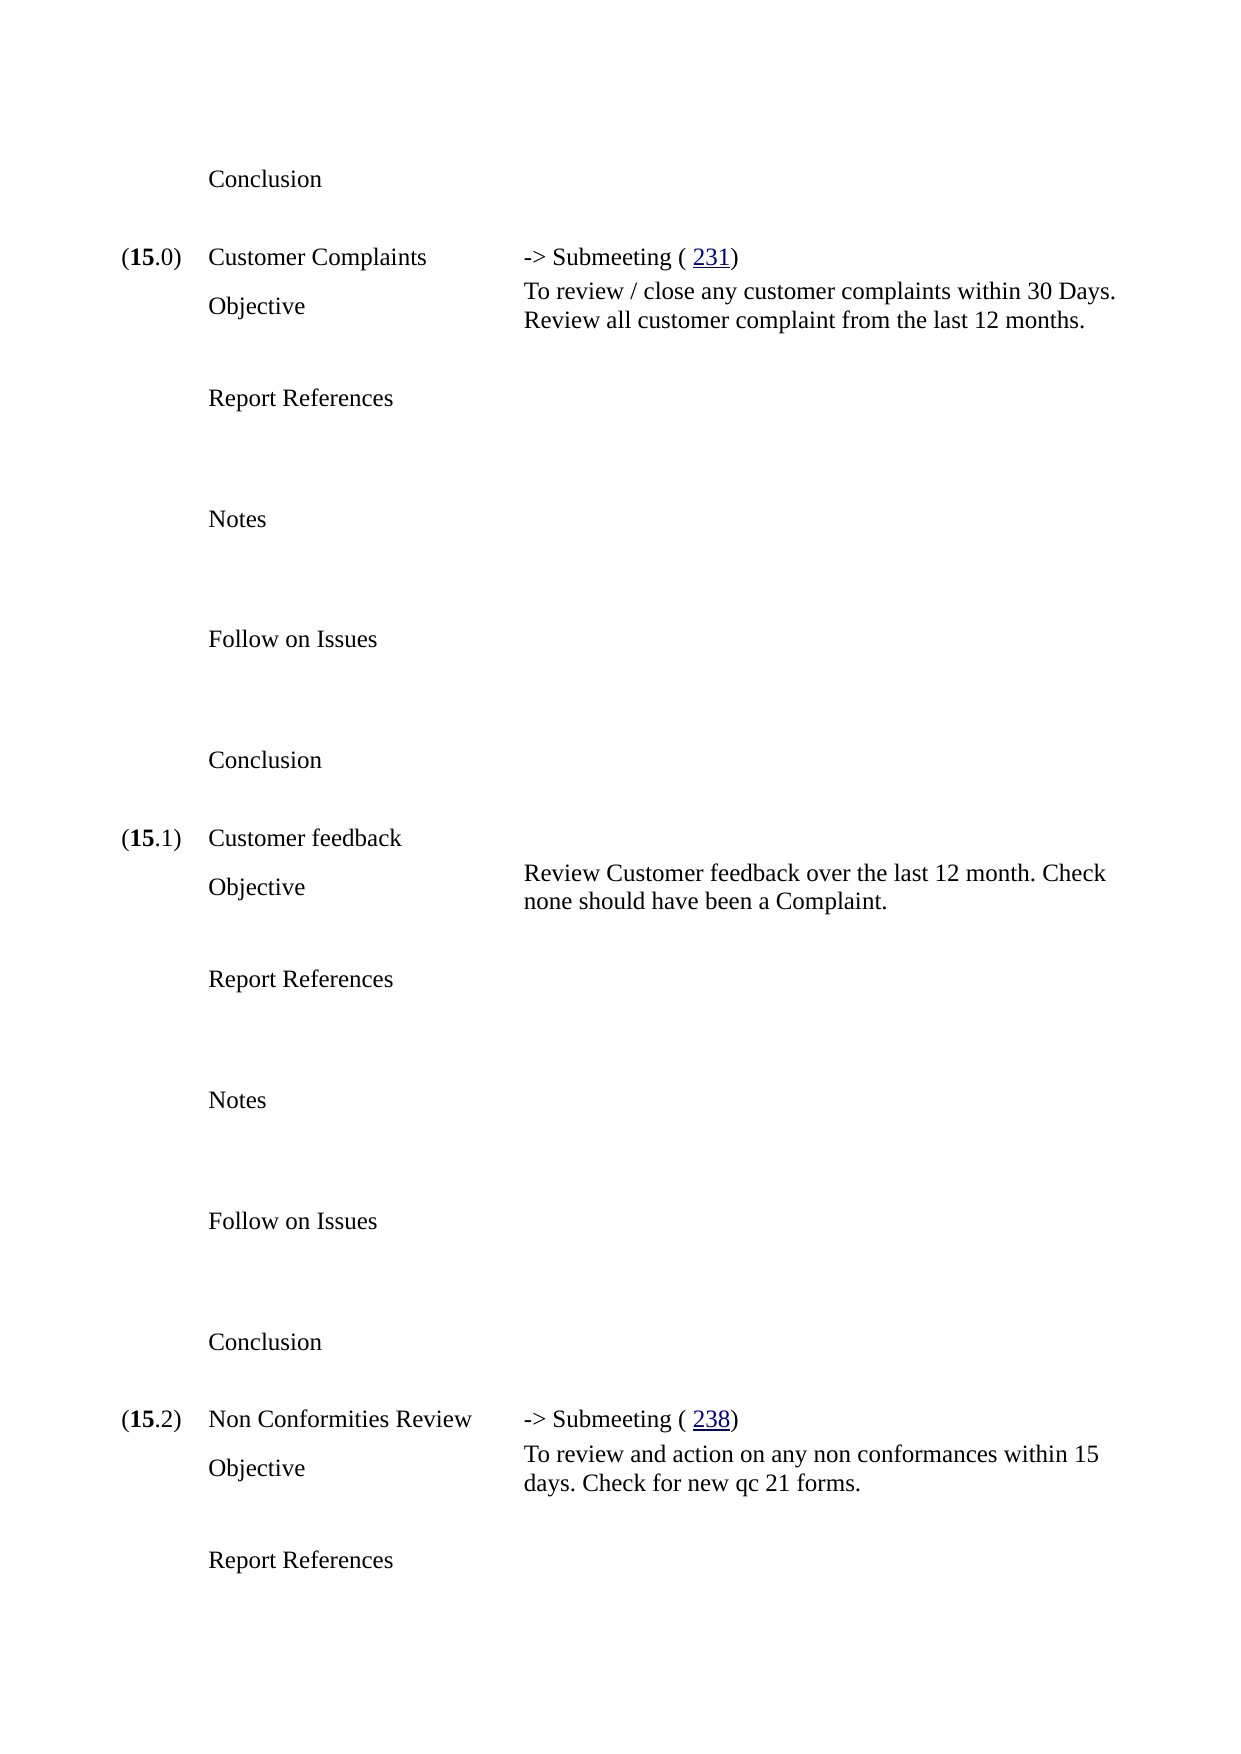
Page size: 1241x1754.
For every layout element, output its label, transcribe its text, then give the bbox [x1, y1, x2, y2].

table_cell Report References [205, 918, 521, 1039]
table_cell [118, 1499, 205, 1620]
table_cell [118, 1281, 205, 1401]
table_cell Conclusion [205, 699, 521, 820]
table_cell Follow on Issues [205, 1160, 521, 1281]
table_cell Report References [205, 337, 521, 458]
table_cell Objective [205, 1436, 521, 1499]
table_cell [118, 337, 205, 458]
table_cell [118, 699, 205, 820]
table_cell Follow on Issues [205, 579, 521, 699]
table_cell Customer feedback [205, 820, 521, 855]
table_cell [118, 458, 205, 578]
table_cell [521, 458, 1122, 578]
table_cell [521, 699, 1122, 820]
table_cell -> Submeeting ( 231) [521, 239, 1122, 273]
table_cell Objective [205, 855, 521, 918]
table_cell [521, 118, 1122, 239]
table_cell Conclusion [205, 118, 521, 239]
table_cell [521, 1499, 1122, 1620]
table_cell [521, 820, 1122, 855]
table_cell (15.0) [118, 239, 205, 273]
table_cell [118, 918, 205, 1039]
table_cell [521, 918, 1122, 1039]
table_cell (15.2) [118, 1401, 205, 1436]
table_cell [118, 1160, 205, 1281]
table_cell [521, 1281, 1122, 1401]
table_cell (15.1) [118, 820, 205, 855]
table_cell [521, 1039, 1122, 1160]
table_cell Report References [205, 1499, 521, 1620]
table_cell Non Conformities Review [205, 1401, 521, 1436]
table_cell To review / close any customer complaints within 30 Days. Review all customer complaint from the last 12 months. [521, 274, 1122, 337]
table_cell -> Submeeting ( 238) [521, 1401, 1122, 1436]
table_cell Review Customer feedback over the last 12 month. Check none should have been a Complaint. [521, 855, 1122, 918]
table_cell To review and action on any non conformances within 15 days. Check for new qc 21 forms. [521, 1436, 1122, 1499]
table_cell [118, 118, 205, 239]
table_cell [118, 274, 205, 337]
table_cell [118, 1436, 205, 1499]
table_cell Customer Complaints [205, 239, 521, 273]
table_cell Conclusion [205, 1281, 521, 1401]
table_cell Notes [205, 1039, 521, 1160]
table_cell Notes [205, 458, 521, 578]
table_cell [521, 1160, 1122, 1281]
table_cell Objective [205, 274, 521, 337]
table_cell [118, 1039, 205, 1160]
table_cell [118, 855, 205, 918]
table_cell [521, 579, 1122, 699]
table_cell [118, 579, 205, 699]
table_cell [521, 337, 1122, 458]
